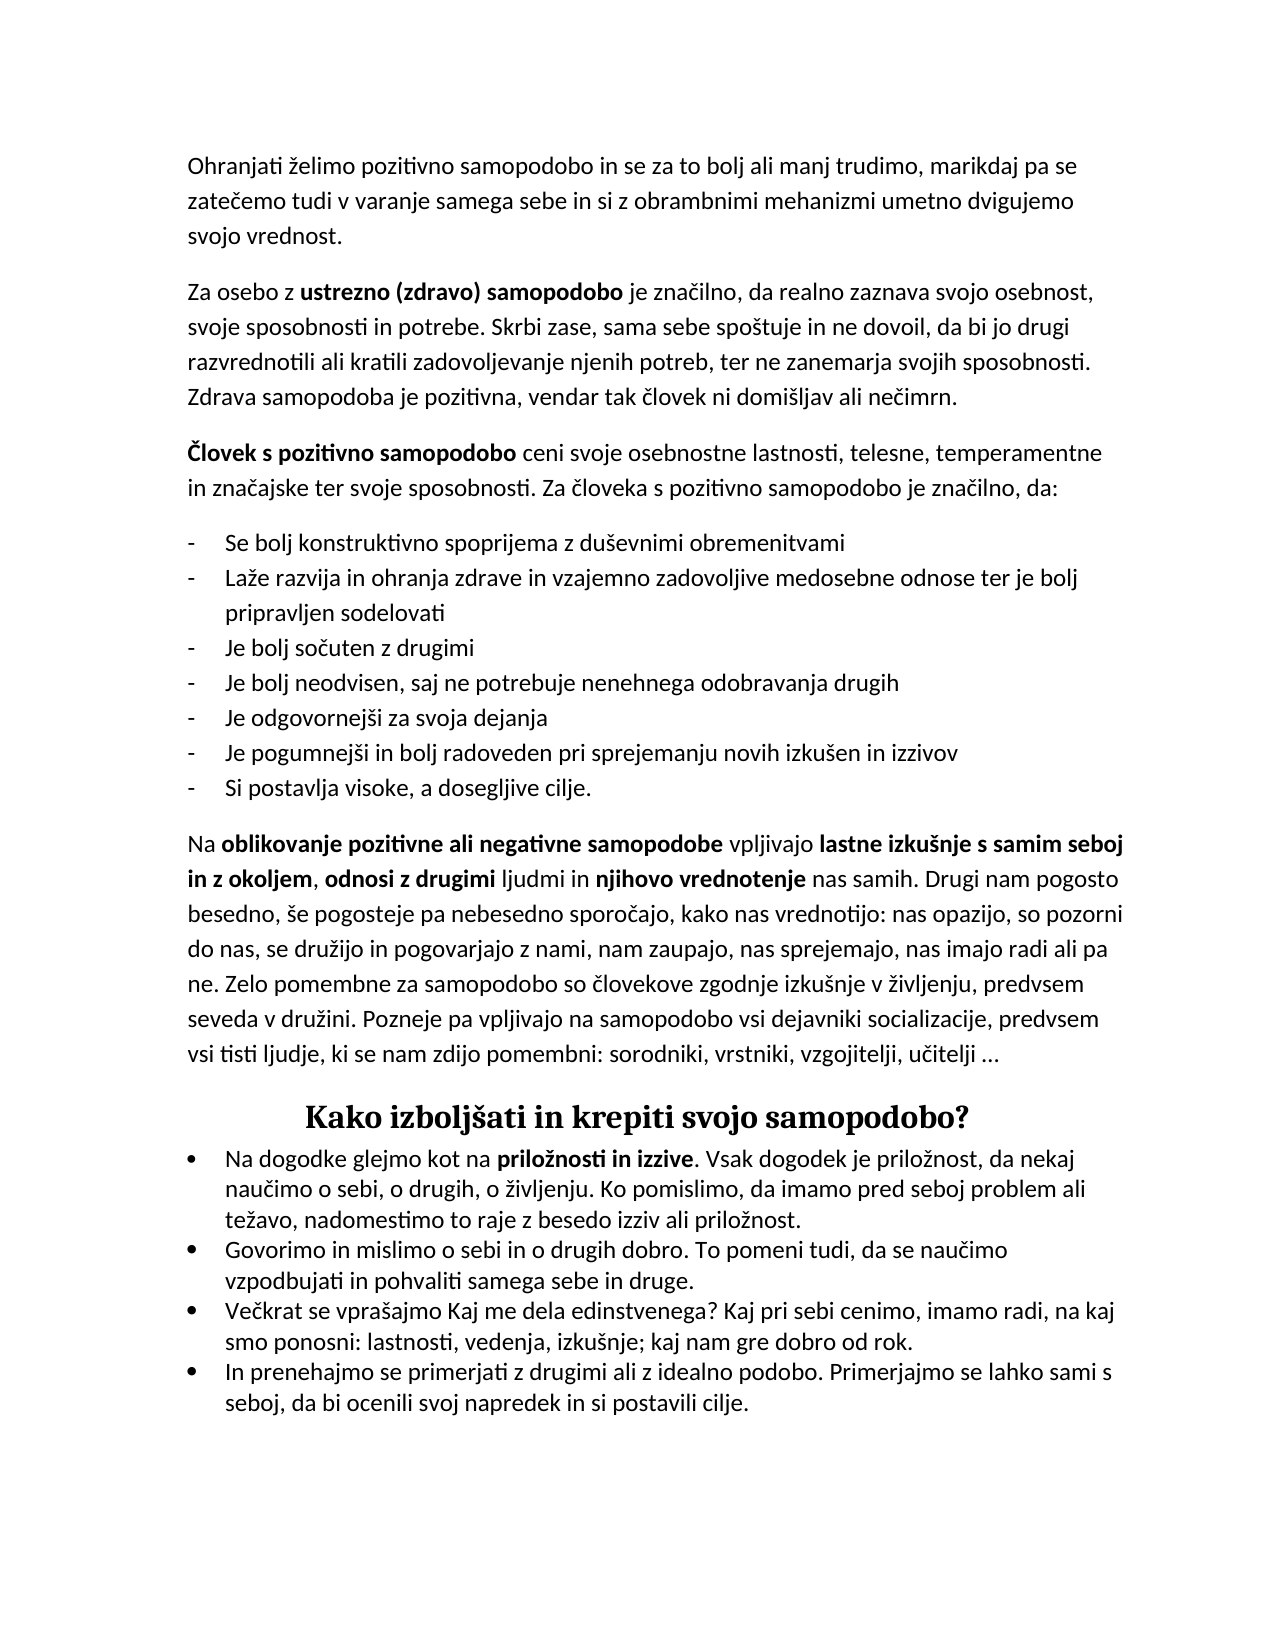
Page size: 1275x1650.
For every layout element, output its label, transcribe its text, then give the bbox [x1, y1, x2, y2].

text Na oblikovanje pozitivne ali negativne samopodobe vpljivajo lastne izkušnje s samim seboj in z okoljem, odnosi z drugimi ljudmi in njihovo vrednotenje nas samih. Drugi nam pogosto besedno, še pogosteje pa nebesedno sporočajo, kako nas vrednotijo: nas opazijo, so pozorni do nas, se družijo in pogovarjajo z nami, nam zaupajo, nas sprejemajo, nas imajo radi ali pa ne. Zelo pomembne za samopodobo so človekove zgodnje izkušnje v življenju, predvsem seveda v družini. Pozneje pa vpljivajo na samopodobo vsi dejavniki socializacije, predvsem vsi tisti ljudje, ki se nam zdijo pomembni: sorodniki, vrstniki, vzgojitelji, učitelji … [187, 828, 1125, 1069]
text Za osebo z ustrezno (zdravo) samopodobo je značilno, da realno zaznava svojo osebnost, svoje sposobnosti in potrebe. Skrbi zase, sama sebe spoštuje in ne dovoil, da bi jo drugi razvrednotili ali kratili zadovoljevanje njenih potreb, ter ne zanemarja svojih sposobnosti. Zdrava samopodoba je pozitivna, vendar tak človek ni domišljav ali nečimrn. [187, 276, 1125, 411]
list Je pogumnejši in bolj radoveden pri sprejemanju novih izkušen in izzivov [187, 737, 1125, 768]
list Laže razvija in ohranja zdrave in vzajemno zadovoljive medosebne odnose ter je bolj pripravljen sodelovati [187, 562, 1125, 628]
list Si postavlja visoke, a dosegljive cilje. [187, 772, 1125, 803]
list Govorimo in mislimo o sebi in o drugih dobro. To pomeni tudi, da se naučimo vzpodbujati in pohvaliti samega sebe in druge. [187, 1234, 1125, 1296]
subtitle Kako izboljšati in krepiti svojo samopodobo? [150, 1098, 1125, 1137]
list Je odgovornejši za svoja dejanja [187, 702, 1125, 733]
list Je bolj sočuten z drugimi [187, 632, 1125, 663]
list Se bolj konstruktivno spoprijema z duševnimi obremenitvami [187, 527, 1125, 558]
list In prenehajmo se primerjati z drugimi ali z idealno podobo. Primerjajmo se lahko sami s seboj, da bi ocenili svoj napredek in si postavili cilje. [187, 1357, 1125, 1418]
text Človek s pozitivno samopodobo ceni svoje osebnostne lastnosti, telesne, temperamentne in značajske ter svoje sposobnosti. Za človeka s pozitivno samopodobo je značilno, da: [187, 437, 1125, 502]
list Je bolj neodvisen, saj ne potrebuje nenehnega odobravanja drugih [187, 667, 1125, 698]
text Ohranjati želimo pozitivno samopodobo in se za to bolj ali manj trudimo, marikdaj pa se zatečemo tudi v varanje samega sebe in si z obrambnimi mehanizmi umetno dvigujemo svojo vrednost. [187, 150, 1125, 251]
list Večkrat se vprašajmo Kaj me dela edinstvenega? Kaj pri sebi cenimo, imamo radi, na kaj smo ponosni: lastnosti, vedenja, izkušnje; kaj nam gre dobro od rok. [187, 1296, 1125, 1357]
list Na dogodke glejmo kot na priložnosti in izzive. Vsak dogodek je priložnost, da nekaj naučimo o sebi, o drugih, o življenju. Ko pomislimo, da imamo pred seboj problem ali težavo, nadomestimo to raje z besedo izziv ali priložnost. [187, 1143, 1125, 1234]
